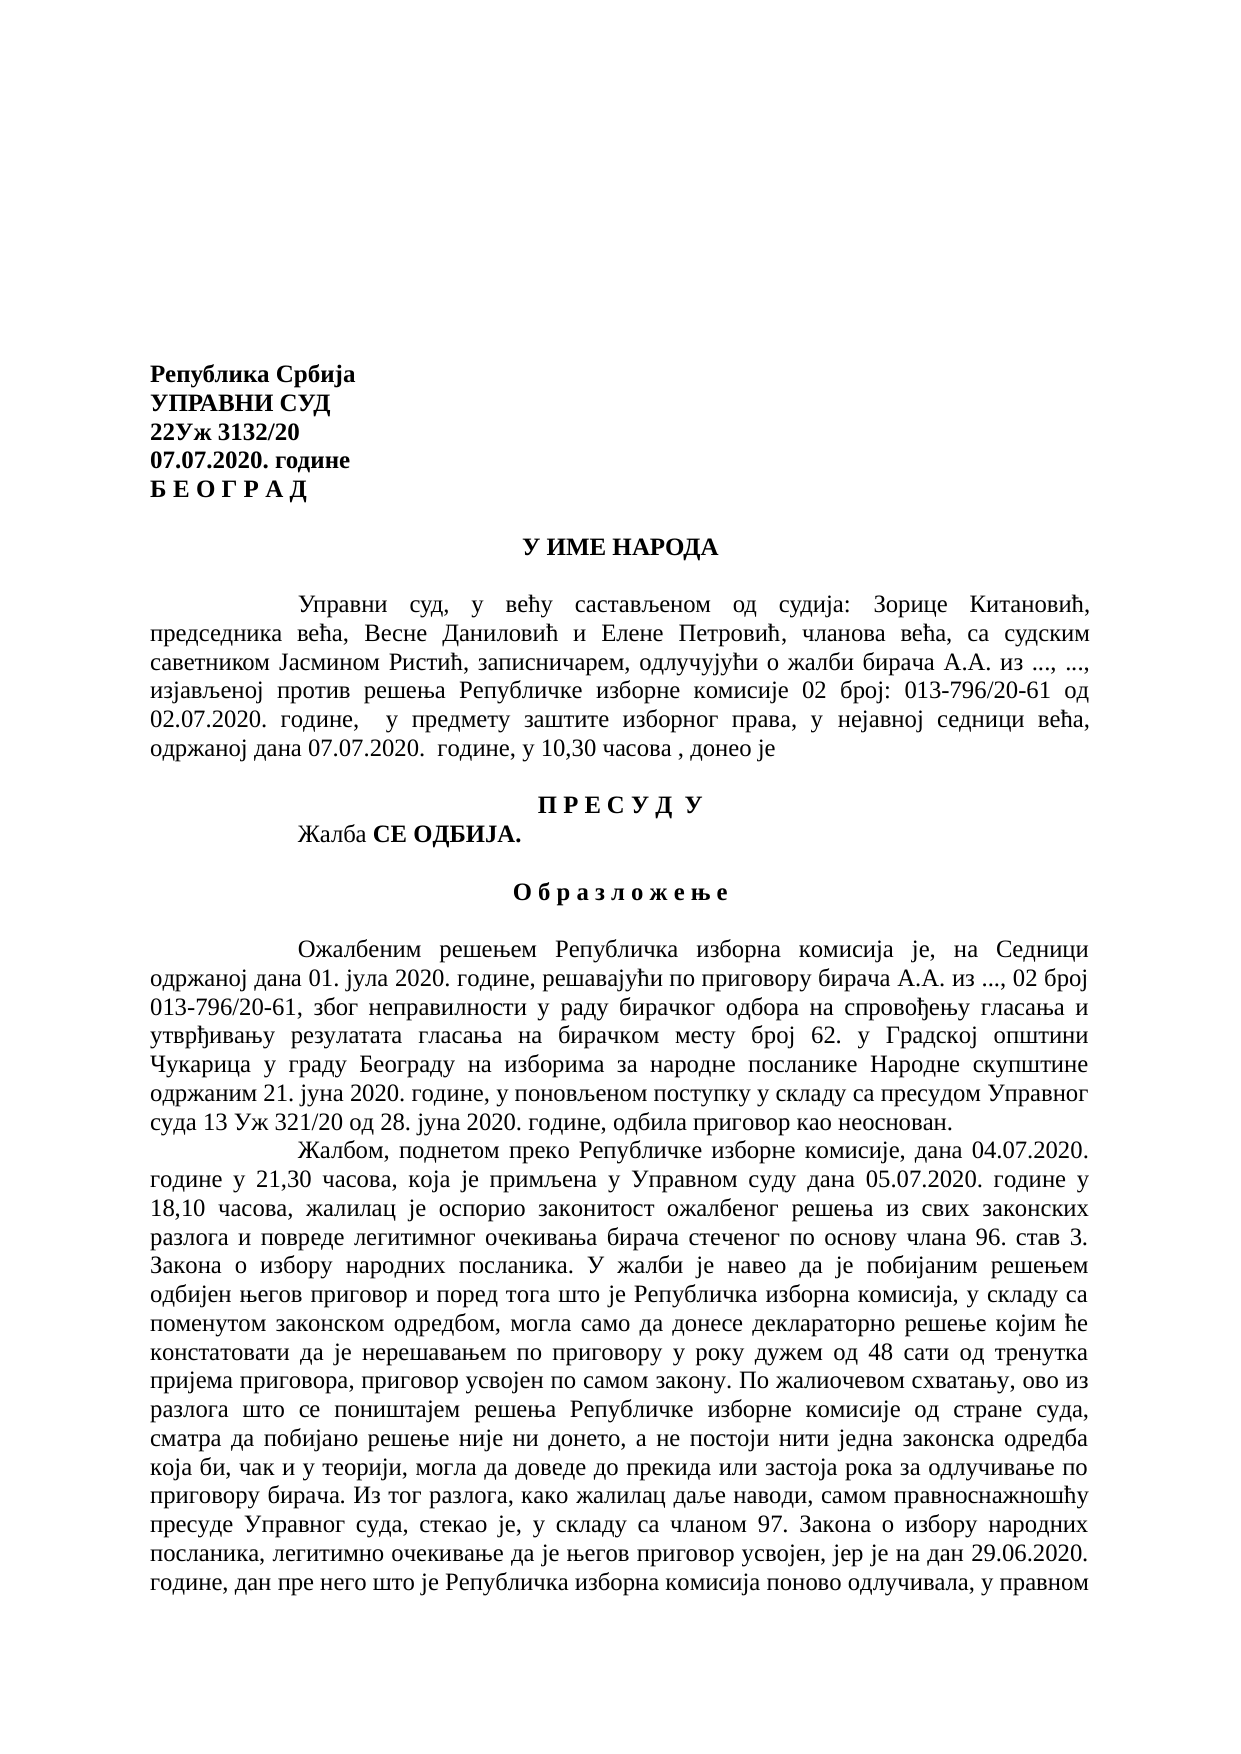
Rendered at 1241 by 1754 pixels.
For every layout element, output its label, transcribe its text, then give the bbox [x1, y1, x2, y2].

text У ИМЕ НАРОДА [150, 532, 1090, 560]
text УПРАВНИ СУД [150, 388, 1090, 417]
text Жалба СЕ ОДБИЈА. [150, 819, 1090, 848]
text Република Србија [150, 148, 1090, 388]
text 22Уж 3132/20 [150, 417, 1090, 445]
text Жалбом, поднетом преко Републичке изборне комисије, дана 04.07.2020. године у 21,30 часова, која је примљена у Управном суду дана 05.07.2020. године у 18,10 часова, жалилац је оспорио законитост ожалбеног решења из свих законских разлога и повреде легитимног очекивања бирача стеченог по основу члана 96. став 3. Закона о избору народних посланика. У жалби је навео да је побијаним решењем одбијен његов приговор и поред тога што је Републичка изборна комисија, у складу са поменутом законском одредбом, могла само да донесе деклараторно решење којим ће констатовати да је нерешавањем по приговору у року дужем од 48 сати од тренутка пријема приговора, приговор усвојен по самом закону. По жалиочевом схватању, ово из разлога што се поништајем решења Републичке изборне комисије од стране суда, сматра да побијано решење није ни донето, а не постоји нити једна законска одредба која би, чак и у теорији, могла да доведе до прекида или застоја рока за одлучивање по приговору бирача. Из тог разлога, како жалилац даље наводи, самом правноснажношћу пресуде Управног суда, стекао је, у складу са чланом 97. Закона о избору народних посланика, легитимно очекивање да је његов приговор усвојен, јер је на дан 29.06.2020. године, дан пре него што је Републичка изборна комисија поново одлучивала, у правном [150, 1135, 1090, 1595]
text Б Е О Г Р А Д [150, 474, 1090, 503]
text 07.07.2020. године [150, 445, 1090, 474]
text О б р а з л о ж е њ е [150, 877, 1090, 905]
text Управни суд, у већу састављеном од судија: Зорице Китановић, председника већа, Весне Даниловић и Елене Петровић, чланова већа, са судским саветником Јасмином Ристић, записничарем, одлучујући о жалби бирача A.A. из ..., ..., изјављеној против решења Републичке изборне комисије 02 број: 013-796/20-61 од 02.07.2020. године, у предмету заштите изборног права, у нејавној седници већа, одржаној дана 07.07.2020. године, у 10,30 часова , донео је [150, 589, 1090, 762]
text П Р Е С У Д У [150, 790, 1090, 819]
text Ожалбеним решењем Републичка изборна комисија је, на Седници одржаној дана 01. јула 2020. године, решавајући по приговору бирача A.A. из ..., 02 број 013-796/20-61, због неправилности у раду бирачког одбора на спровођењу гласања и утврђивању резулатата гласања на бирачком месту број 62. у Градској општини Чукарица у граду Београду на изборима за народне посланике Народне скупштине одржаним 21. јуна 2020. године, у поновљеном поступку у складу са пресудом Управног суда 13 Уж 321/20 од 28. јуна 2020. године, одбила приговор као неоснован. [150, 934, 1090, 1135]
